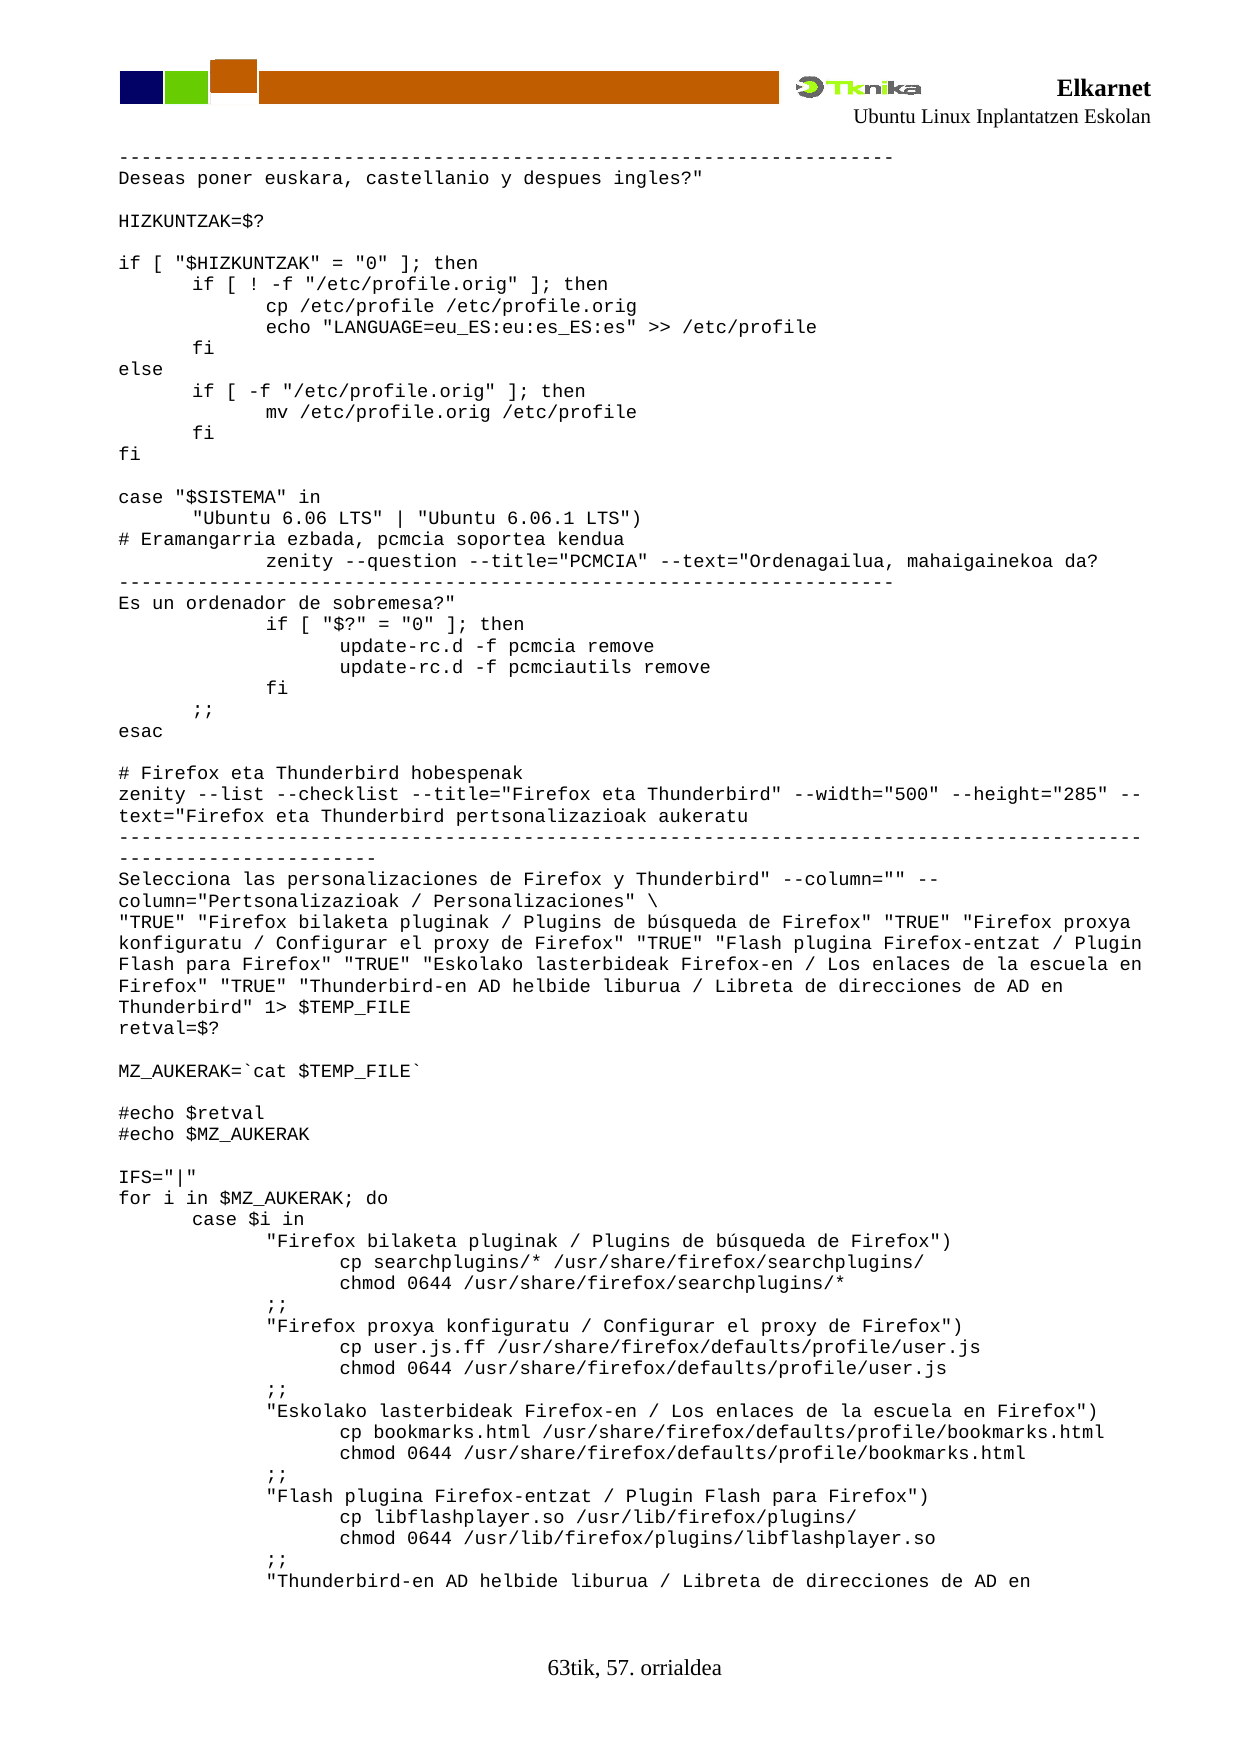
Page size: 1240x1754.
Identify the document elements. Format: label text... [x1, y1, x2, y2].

text Es un ordenador de sobremesa?" [118, 594, 1151, 615]
text if [ "$HIZKUNTZAK" = "0" ]; then [118, 254, 1151, 275]
text case $i in [118, 1210, 1151, 1231]
text fi [118, 679, 1151, 700]
text chmod 0644 /usr/share/firefox/defaults/profile/user.js [118, 1359, 1151, 1380]
text ;; [118, 1295, 1151, 1316]
text "Thunderbird-en AD helbide liburua / Libreta de direcciones de AD en [118, 1571, 1151, 1593]
text ;; [118, 1550, 1151, 1571]
text cp libflashplayer.so /usr/lib/firefox/plugins/ [118, 1508, 1151, 1529]
text cp searchplugins/* /usr/share/firefox/searchplugins/ [118, 1253, 1151, 1274]
text ------------------------------------------------------------------------------------------------------------------ [118, 828, 1151, 870]
text #echo $MZ_AUKERAK [118, 1125, 1151, 1146]
text ;; [118, 700, 1151, 721]
text "Flash plugina Firefox-entzat / Plugin Flash para Firefox") [118, 1486, 1151, 1508]
text "Ubuntu 6.06 LTS" | "Ubuntu 6.06.1 LTS") [118, 509, 1151, 530]
text zenity --question --title="PCMCIA" --text="Ordenagailua, mahaigainekoa da? [118, 551, 1151, 573]
text update-rc.d -f pcmciautils remove [118, 658, 1151, 679]
text if [ -f "/etc/profile.orig" ]; then [118, 381, 1151, 403]
text "Firefox proxya konfiguratu / Configurar el proxy de Firefox") [118, 1316, 1151, 1338]
text HIZKUNTZAK=$? [118, 211, 1151, 233]
text "Firefox bilaketa pluginak / Plugins de búsqueda de Firefox") [118, 1231, 1151, 1253]
text cp user.js.ff /usr/share/firefox/defaults/profile/user.js [118, 1338, 1151, 1359]
text update-rc.d -f pcmcia remove [118, 636, 1151, 658]
text #echo $retval [118, 1104, 1151, 1125]
text "TRUE" "Firefox bilaketa pluginak / Plugins de búsqueda de Firefox" "TRUE" "Firefox proxya konfiguratu / Configurar el proxy de Firefox" "TRUE" "Flash plugina Firefox-entzat / Plugin Flash para Firefox" "TRUE" "Eskolako lasterbideak Firefox-en / Los enlaces de la escuela en Firefox" "TRUE" "Thunderbird-en AD helbide liburua / Libreta de direcciones de AD en Thunderbird" 1> $TEMP_FILE [118, 913, 1151, 1019]
text Selecciona las personalizaciones de Firefox y Thunderbird" --column="" --column="Pertsonalizazioak / Personalizaciones" \ [118, 870, 1151, 913]
text zenity --list --checklist --title="Firefox eta Thunderbird" --width="500" --height="285" --text="Firefox eta Thunderbird pertsonalizazioak aukeratu [118, 785, 1151, 828]
text IFS="|" [118, 1168, 1151, 1189]
text if [ "$?" = "0" ]; then [118, 615, 1151, 636]
text ;; [118, 1465, 1151, 1486]
text if [ ! -f "/etc/profile.orig" ]; then [118, 275, 1151, 296]
text retval=$? [118, 1019, 1151, 1040]
text chmod 0644 /usr/share/firefox/searchplugins/* [118, 1274, 1151, 1295]
text echo "LANGUAGE=eu_ES:eu:es_ES:es" >> /etc/profile [118, 318, 1151, 339]
text --------------------------------------------------------------------- [118, 148, 1151, 169]
text chmod 0644 /usr/share/firefox/defaults/profile/bookmarks.html [118, 1444, 1151, 1465]
text mv /etc/profile.orig /etc/profile [118, 403, 1151, 424]
text fi [118, 445, 1151, 466]
text cp /etc/profile /etc/profile.orig [118, 296, 1151, 318]
text else [118, 360, 1151, 381]
text Deseas poner euskara, castellanio y despues ingles?" [118, 169, 1151, 190]
text --------------------------------------------------------------------- [118, 573, 1151, 594]
text cp bookmarks.html /usr/share/firefox/defaults/profile/bookmarks.html [118, 1423, 1151, 1444]
text fi [118, 424, 1151, 445]
text ;; [118, 1380, 1151, 1401]
text # Eramangarria ezbada, pcmcia soportea kendua [118, 530, 1151, 551]
text case "$SISTEMA" in [118, 488, 1151, 509]
text # Firefox eta Thunderbird hobespenak [118, 764, 1151, 785]
picture [117, 56, 924, 107]
text esac [118, 721, 1151, 743]
text chmod 0644 /usr/lib/firefox/plugins/libflashplayer.so [118, 1529, 1151, 1550]
text for i in $MZ_AUKERAK; do [118, 1189, 1151, 1210]
text fi [118, 339, 1151, 360]
text MZ_AUKERAK=`cat $TEMP_FILE` [118, 1061, 1151, 1083]
text "Eskolako lasterbideak Firefox-en / Los enlaces de la escuela en Firefox") [118, 1401, 1151, 1423]
